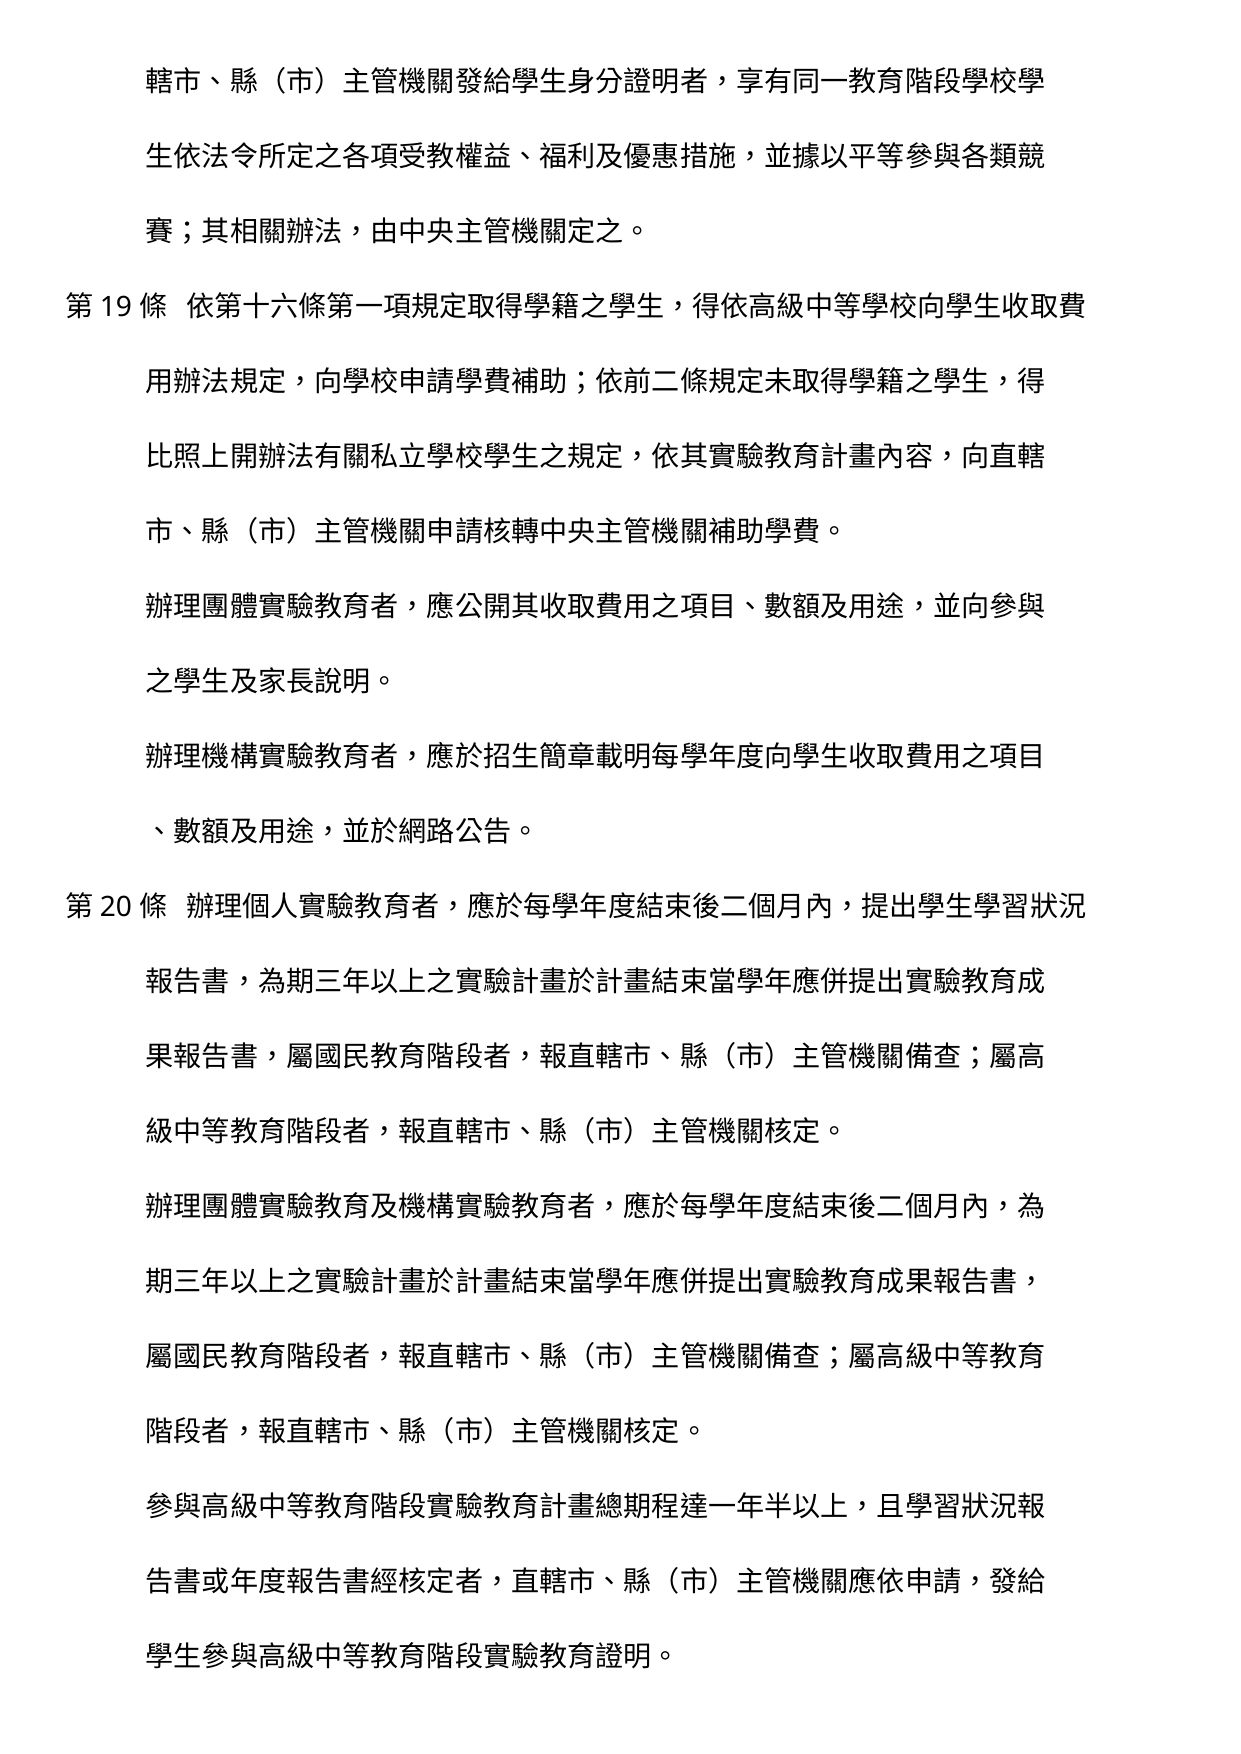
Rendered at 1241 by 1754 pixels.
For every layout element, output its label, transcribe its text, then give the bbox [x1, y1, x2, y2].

text 學生參與高級中等教育階段實驗教育證明。 [65, 1610, 1175, 1685]
text 告書或年度報告書經核定者，直轄市、縣（市）主管機關應依申請，發給 [65, 1535, 1175, 1610]
text 比照上開辦法有關私立學校學生之規定，依其實驗教育計畫內容，向直轄 [65, 410, 1175, 485]
text 賽；其相關辦法，由中央主管機關定之。 [65, 185, 1175, 260]
text 市、縣（市）主管機關申請核轉中央主管機關補助學費。 [65, 485, 1175, 560]
text 用辦法規定，向學校申請學費補助；依前二條規定未取得學籍之學生，得 [65, 335, 1175, 410]
text 、數額及用途，並於網路公告。 [65, 785, 1175, 860]
text 第 19 條 依第十六條第一項規定取得學籍之學生，得依高級中等學校向學生收取費 [65, 260, 1175, 335]
text 參與高級中等教育階段實驗教育計畫總期程達一年半以上，且學習狀況報 [65, 1460, 1175, 1535]
text 屬國民教育階段者，報直轄市、縣（市）主管機關備查；屬高級中等教育 [65, 1310, 1175, 1385]
text 果報告書，屬國民教育階段者，報直轄市、縣（市）主管機關備查；屬高 [65, 1010, 1175, 1085]
text 級中等教育階段者，報直轄市、縣（市）主管機關核定。 [65, 1085, 1175, 1160]
text 第 20 條 辦理個人實驗教育者，應於每學年度結束後二個月內，提出學生學習狀況 [65, 860, 1175, 935]
text 生依法令所定之各項受教權益、福利及優惠措施，並據以平等參與各類競 [65, 110, 1175, 185]
text 辦理機構實驗教育者，應於招生簡章載明每學年度向學生收取費用之項目 [65, 710, 1175, 785]
text 期三年以上之實驗計畫於計畫結束當學年應併提出實驗教育成果報告書， [65, 1235, 1175, 1310]
text 報告書，為期三年以上之實驗計畫於計畫結束當學年應併提出實驗教育成 [65, 935, 1175, 1010]
text 階段者，報直轄市、縣（市）主管機關核定。 [65, 1385, 1175, 1460]
text 辦理團體實驗教育及機構實驗教育者，應於每學年度結束後二個月內，為 [65, 1160, 1175, 1235]
text 辦理團體實驗教育者，應公開其收取費用之項目、數額及用途，並向參與 [65, 560, 1175, 635]
text 之學生及家長說明。 [65, 635, 1175, 710]
text 轄市、縣（市）主管機關發給學生身分證明者，享有同一教育階段學校學 [65, 35, 1175, 110]
